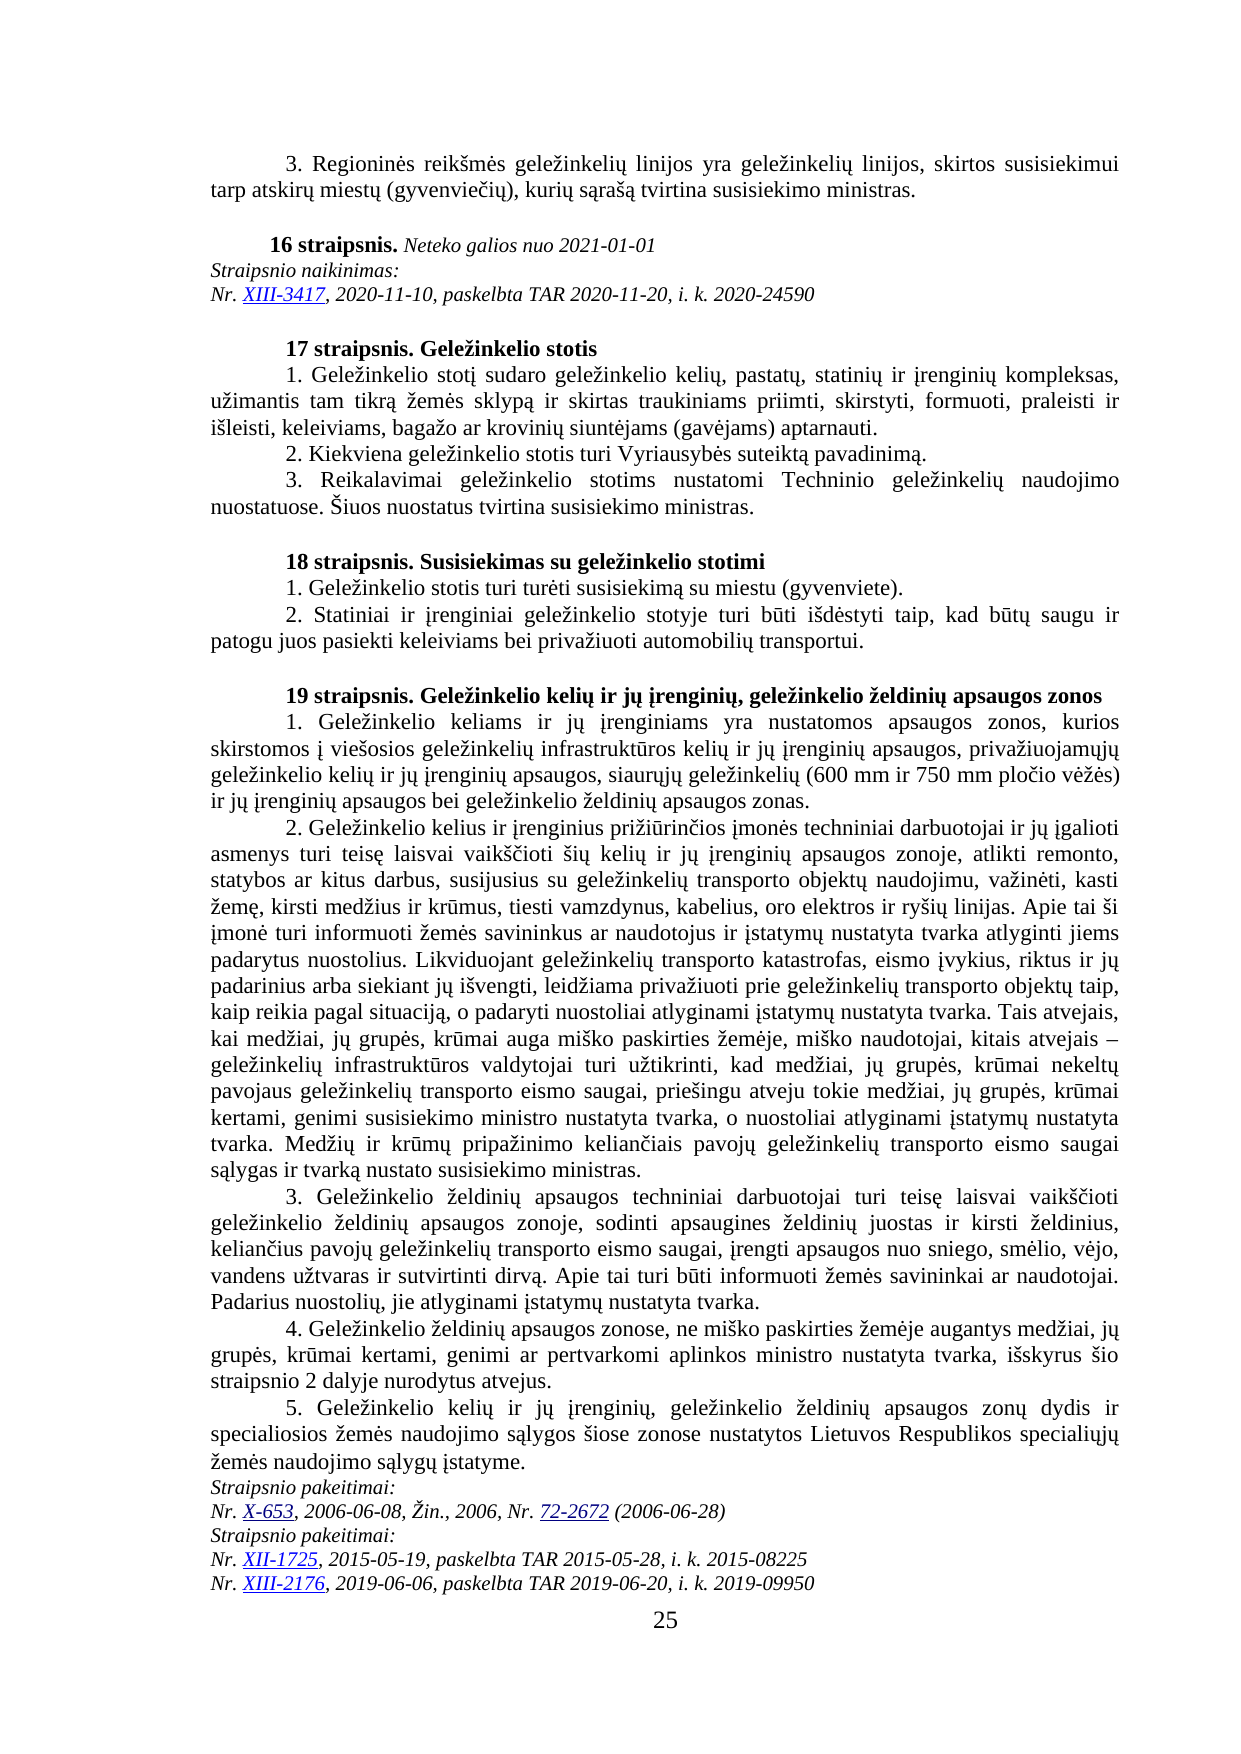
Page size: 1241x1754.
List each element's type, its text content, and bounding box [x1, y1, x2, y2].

text Nr. XII-1725, 2015-05-19, paskelbta TAR 2015-05-28, i. k. 2015-08225 [210, 1547, 1120, 1571]
text 3. Reikalavimai geležinkelio stotims nustatomi Techninio geležinkelių naudojimo nuostatuose. Šiuos nuostatus tvirtina susisiekimo ministras. [210, 466, 1120, 519]
text 5. Geležinkelio kelių ir jų įrenginių, geležinkelio želdinių apsaugos zonų dydis ir specialiosios žemės naudojimo sąlygos šiose zonose nustatytos Lietuvos Respublikos specialiųjų žemės naudojimo sąlygų įstatyme. [210, 1394, 1120, 1475]
text 1. Geležinkelio stotis turi turėti susisiekimą su miestu (gyvenviete). [210, 574, 1120, 601]
text Nr. X-653, 2006-06-08, Žin., 2006, Nr. 72-2672 (2006-06-28) [210, 1499, 1120, 1523]
text 1. Geležinkelio keliams ir jų įrenginiams yra nustatomos apsaugos zonos, kurios skirstomos į viešosios geležinkelių infrastruktūros kelių ir jų įrenginių apsaugos, privažiuojamųjų geležinkelio kelių ir jų įrenginių apsaugos, siaurųjų geležinkelių (600 mm ir 750 mm pločio vėžės) ir jų įrenginių apsaugos bei geležinkelio želdinių apsaugos zonas. [210, 708, 1120, 814]
text 19 straipsnis. Geležinkelio kelių ir jų įrenginių, geležinkelio želdinių apsaugos zonos [285, 682, 1120, 708]
text Straipsnio pakeitimai: [210, 1475, 1120, 1499]
text 4. Geležinkelio želdinių apsaugos zonose, ne miško paskirties žemėje augantys medžiai, jų grupės, krūmai kertami, genimi ar pertvarkomi aplinkos ministro nustatyta tvarka, išskyrus šio straipsnio 2 dalyje nurodytus atvejus. [210, 1314, 1120, 1394]
text 3. Regioninės reikšmės geležinkelių linijos yra geležinkelių linijos, skirtos susisiekimui tarp atskirų miestų (gyvenviečių), kurių sąrašą tvirtina susisiekimo ministras. [210, 150, 1120, 203]
text Nr. XIII-3417, 2020-11-10, paskelbta TAR 2020-11-20, i. k. 2020-24590 [210, 282, 1120, 306]
text 2. Geležinkelio kelius ir įrenginius prižiūrinčios įmonės techniniai darbuotojai ir jų įgalioti asmenys turi teisę laisvai vaikščioti šių kelių ir jų įrenginių apsaugos zonoje, atlikti remonto, statybos ar kitus darbus, susijusius su geležinkelių transporto objektų naudojimu, važinėti, kasti žemę, kirsti medžius ir krūmus, tiesti vamzdynus, kabelius, oro elektros ir ryšių linijas. Apie tai ši įmonė turi informuoti žemės savininkus ar naudotojus ir įstatymų nustatyta tvarka atlyginti jiems padarytus nuostolius. Likviduojant geležinkelių transporto katastrofas, eismo įvykius, riktus ir jų padarinius arba siekiant jų išvengti, leidžiama privažiuoti prie geležinkelių transporto objektų taip, kaip reikia pagal situaciją, o padaryti nuostoliai atlyginami įstatymų nustatyta tvarka. Tais atvejais, kai medžiai, jų grupės, krūmai auga miško paskirties žemėje, miško naudotojai, kitais atvejais – geležinkelių infrastruktūros valdytojai turi užtikrinti, kad medžiai, jų grupės, krūmai nekeltų pavojaus geležinkelių transporto eismo saugai, priešingu atveju tokie medžiai, jų grupės, krūmai kertami, genimi susisiekimo ministro nustatyta tvarka, o nuostoliai atlyginami įstatymų nustatyta tvarka. Medžių ir krūmų pripažinimo keliančiais pavojų geležinkelių transporto eismo saugai sąlygas ir tvarką nustato susisiekimo ministras. [210, 814, 1120, 1183]
subtitle 18 straipsnis. Susisiekimas su geležinkelio stotimi [210, 548, 1120, 574]
text Straipsnio naikinimas: [210, 258, 1120, 282]
text 2. Kiekviena geležinkelio stotis turi Vyriausybės suteiktą pavadinimą. [210, 440, 1120, 466]
text 2. Statiniai ir įrenginiai geležinkelio stotyje turi būti išdėstyti taip, kad būtų saugu ir patogu juos pasiekti keleiviams bei privažiuoti automobilių transportui. [210, 601, 1120, 653]
text 1. Geležinkelio stotį sudaro geležinkelio kelių, pastatų, statinių ir įrenginių kompleksas, užimantis tam tikrą žemės sklypą ir skirtas traukiniams priimti, skirstyti, formuoti, praleisti ir išleisti, keleiviams, bagažo ar krovinių siuntėjams (gavėjams) aptarnauti. [210, 361, 1120, 440]
text 16 straipsnis. Neteko galios nuo 2021-01-01 [210, 231, 1120, 258]
text Nr. XIII-2176, 2019-06-06, paskelbta TAR 2019-06-20, i. k. 2019-09950 [210, 1571, 1120, 1595]
text Straipsnio pakeitimai: [210, 1523, 1120, 1547]
subtitle 17 straipsnis. Geležinkelio stotis [210, 335, 1120, 361]
text 3. Geležinkelio želdinių apsaugos techniniai darbuotojai turi teisę laisvai vaikščioti geležinkelio želdinių apsaugos zonoje, sodinti apsaugines želdinių juostas ir kirsti želdinius, keliančius pavojų geležinkelių transporto eismo saugai, įrengti apsaugos nuo sniego, smėlio, vėjo, vandens užtvaras ir sutvirtinti dirvą. Apie tai turi būti informuoti žemės savininkai ar naudotojai. Padarius nuostolių, jie atlyginami įstatymų nustatyta tvarka. [210, 1183, 1120, 1314]
